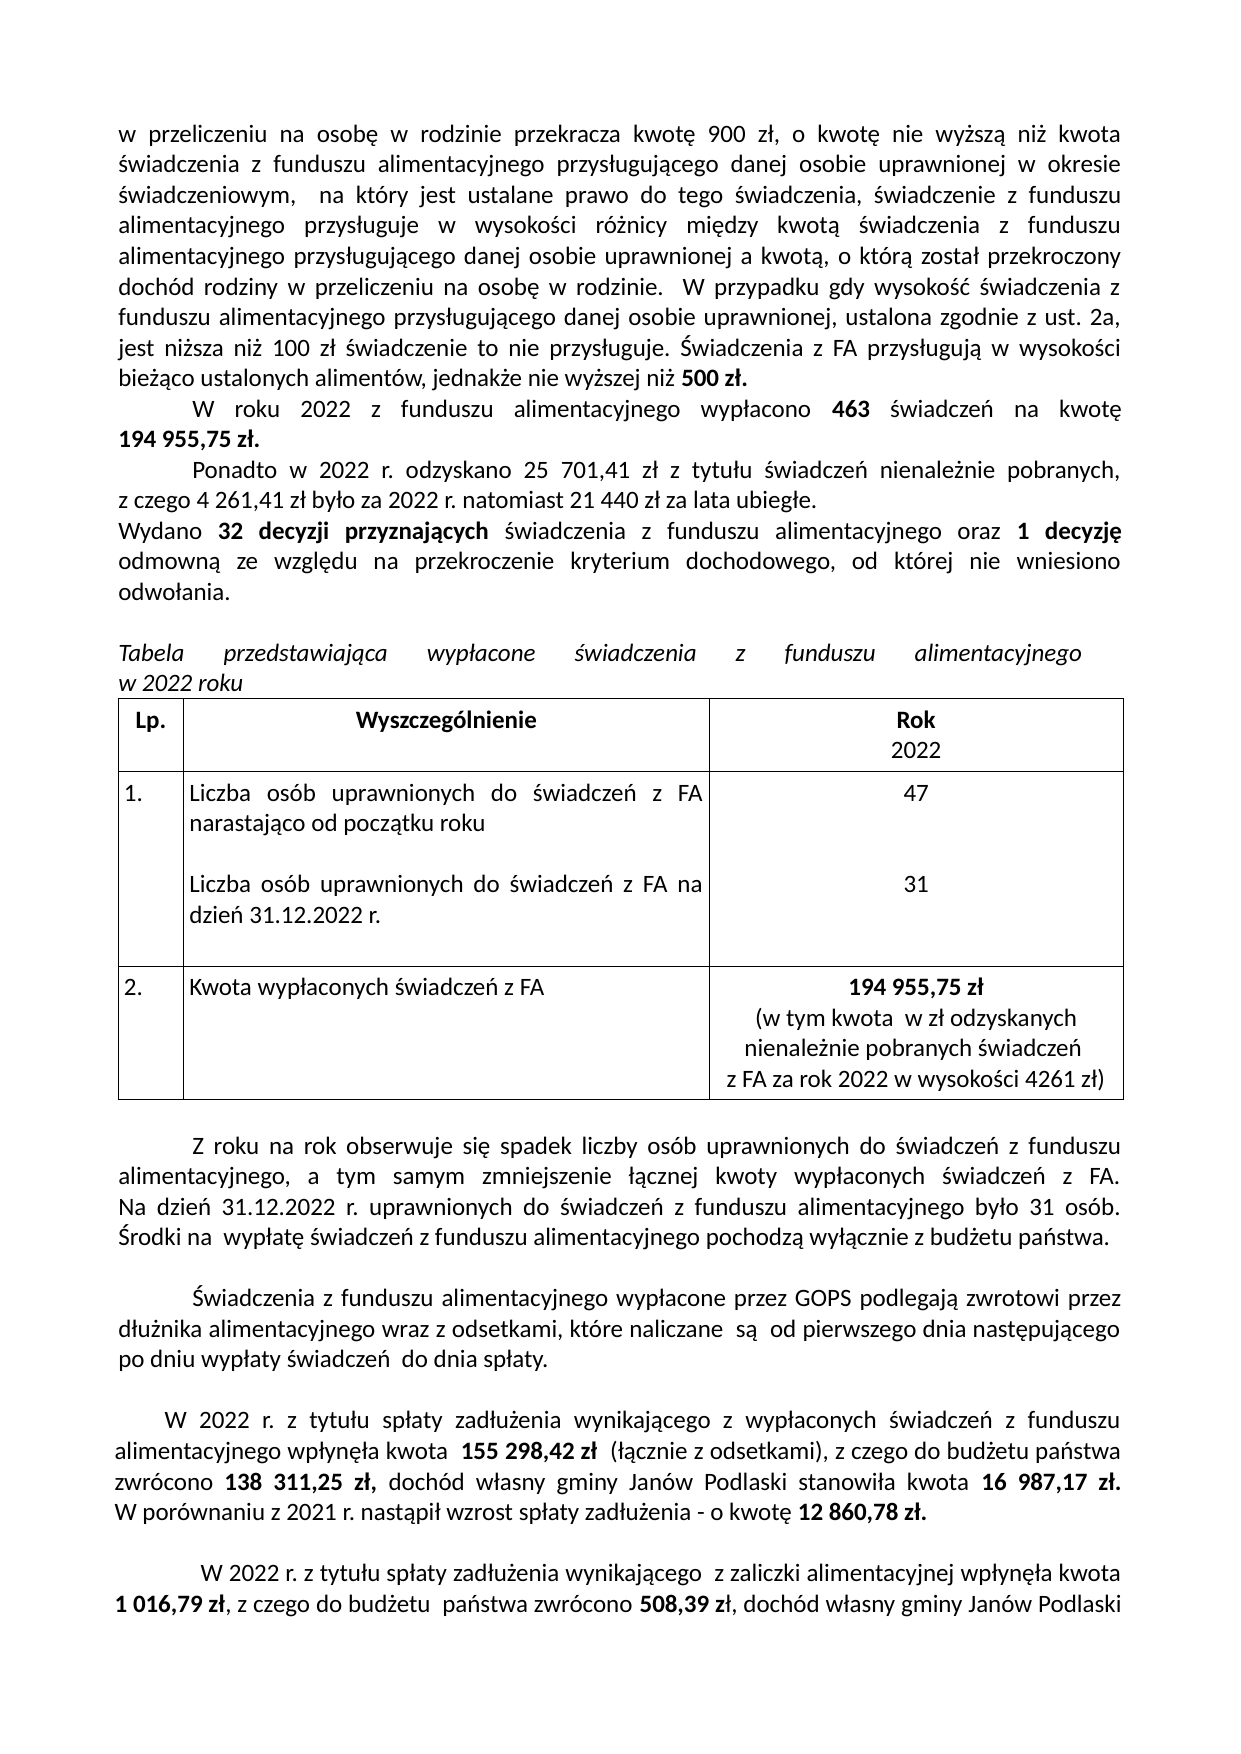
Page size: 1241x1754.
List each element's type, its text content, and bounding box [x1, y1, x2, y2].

table_cell Liczba osób uprawnionych do świadczeń z FA narastająco od początku roku Liczba osób uprawnionych do świadczeń z FA na dzień 31.12.2022 r. [184, 772, 709, 966]
table_cell 2. [119, 967, 183, 1099]
text Wydano 32 decyzji przyznających świadczenia z funduszu alimentacyjnego oraz 1 decyzję odmowną ze względu na przekroczenie kryterium dochodowego, od której nie wniesiono odwołania. [118, 515, 1122, 606]
table_header Rok 2022 [710, 699, 1123, 771]
text W 2022 r. z tytułu spłaty zadłużenia wynikającego z zaliczki alimentacyjnej wpłynęła kwota 1 016,79 zł, z czego do budżetu państwa zwrócono 508,39 zł, dochód własny gminy Janów Podlaski [114, 1557, 1122, 1618]
text Z roku na rok obserwuje się spadek liczby osób uprawnionych do świadczeń z funduszu alimentacyjnego, a tym samym zmniejszenie łącznej kwoty wypłaconych świadczeń z FA. Na dzień 31.12.2022 r. uprawnionych do świadczeń z funduszu alimentacyjnego było 31 osób. Środki na wypłatę świadczeń z funduszu alimentacyjnego pochodzą wyłącznie z budżetu państwa. [118, 1100, 1122, 1252]
table_cell 194 955,75 zł (w tym kwota w zł odzyskanych nienależnie pobranych świadczeń z FA za rok 2022 w wysokości 4261 zł) [710, 967, 1123, 1099]
text W roku 2022 z funduszu alimentacyjnego wypłacono 463 świadczeń na kwotę 194 955,75 zł. [118, 393, 1122, 454]
text W 2022 r. z tytułu spłaty zadłużenia wynikającego z wypłaconych świadczeń z funduszu alimentacyjnego wpłynęła kwota 155 298,42 zł (łącznie z odsetkami), z czego do budżetu państwa zwrócono 138 311,25 zł, dochód własny gminy Janów Podlaski stanowiła kwota 16 987,17 zł. W porównaniu z 2021 r. nastąpił wzrost spłaty zadłużenia - o kwotę 12 860,78 zł. [114, 1405, 1122, 1527]
table_header Lp. [119, 699, 183, 771]
table_cell Kwota wypłaconych świadczeń z FA [184, 967, 709, 1099]
text Świadczenia z funduszu alimentacyjnego wypłacone przez GOPS podlegają zwrotowi przez dłużnika alimentacyjnego wraz z odsetkami, które naliczane są od pierwszego dnia następującego po dniu wypłaty świadczeń do dnia spłaty. [118, 1252, 1122, 1374]
table_cell 1. [119, 772, 183, 966]
table_header Wyszczególnienie [184, 699, 709, 771]
table_cell 47 31 [710, 772, 1123, 966]
text w przeliczeniu na osobę w rodzinie przekracza kwotę 900 zł, o kwotę nie wyższą niż kwota świadczenia z funduszu alimentacyjnego przysługującego danej osobie uprawnionej w okresie świadczeniowym, na który jest ustalane prawo do tego świadczenia, świadczenie z funduszu alimentacyjnego przysługuje w wysokości różnicy między kwotą świadczenia z funduszu alimentacyjnego przysługującego danej osobie uprawnionej a kwotą, o którą został przekroczony dochód rodziny w przeliczeniu na osobę w rodzinie. W przypadku gdy wysokość świadczenia z funduszu alimentacyjnego przysługującego danej osobie uprawnionej, ustalona zgodnie z ust. 2a, jest niższa niż 100 zł świadczenie to nie przysługuje. Świadczenia z FA przysługują w wysokości bieżąco ustalonych alimentów, jednakże nie wyższej niż 500 zł. [118, 118, 1122, 393]
text Ponadto w 2022 r. odzyskano 25 701,41 zł z tytułu świadczeń nienależnie pobranych, z czego 4 261,41 zł było za 2022 r. natomiast 21 440 zł za lata ubiegłe. [118, 454, 1122, 515]
text Tabela przedstawiająca wypłacone świadczenia z funduszu alimentacyjnego w 2022 roku [118, 637, 1122, 698]
